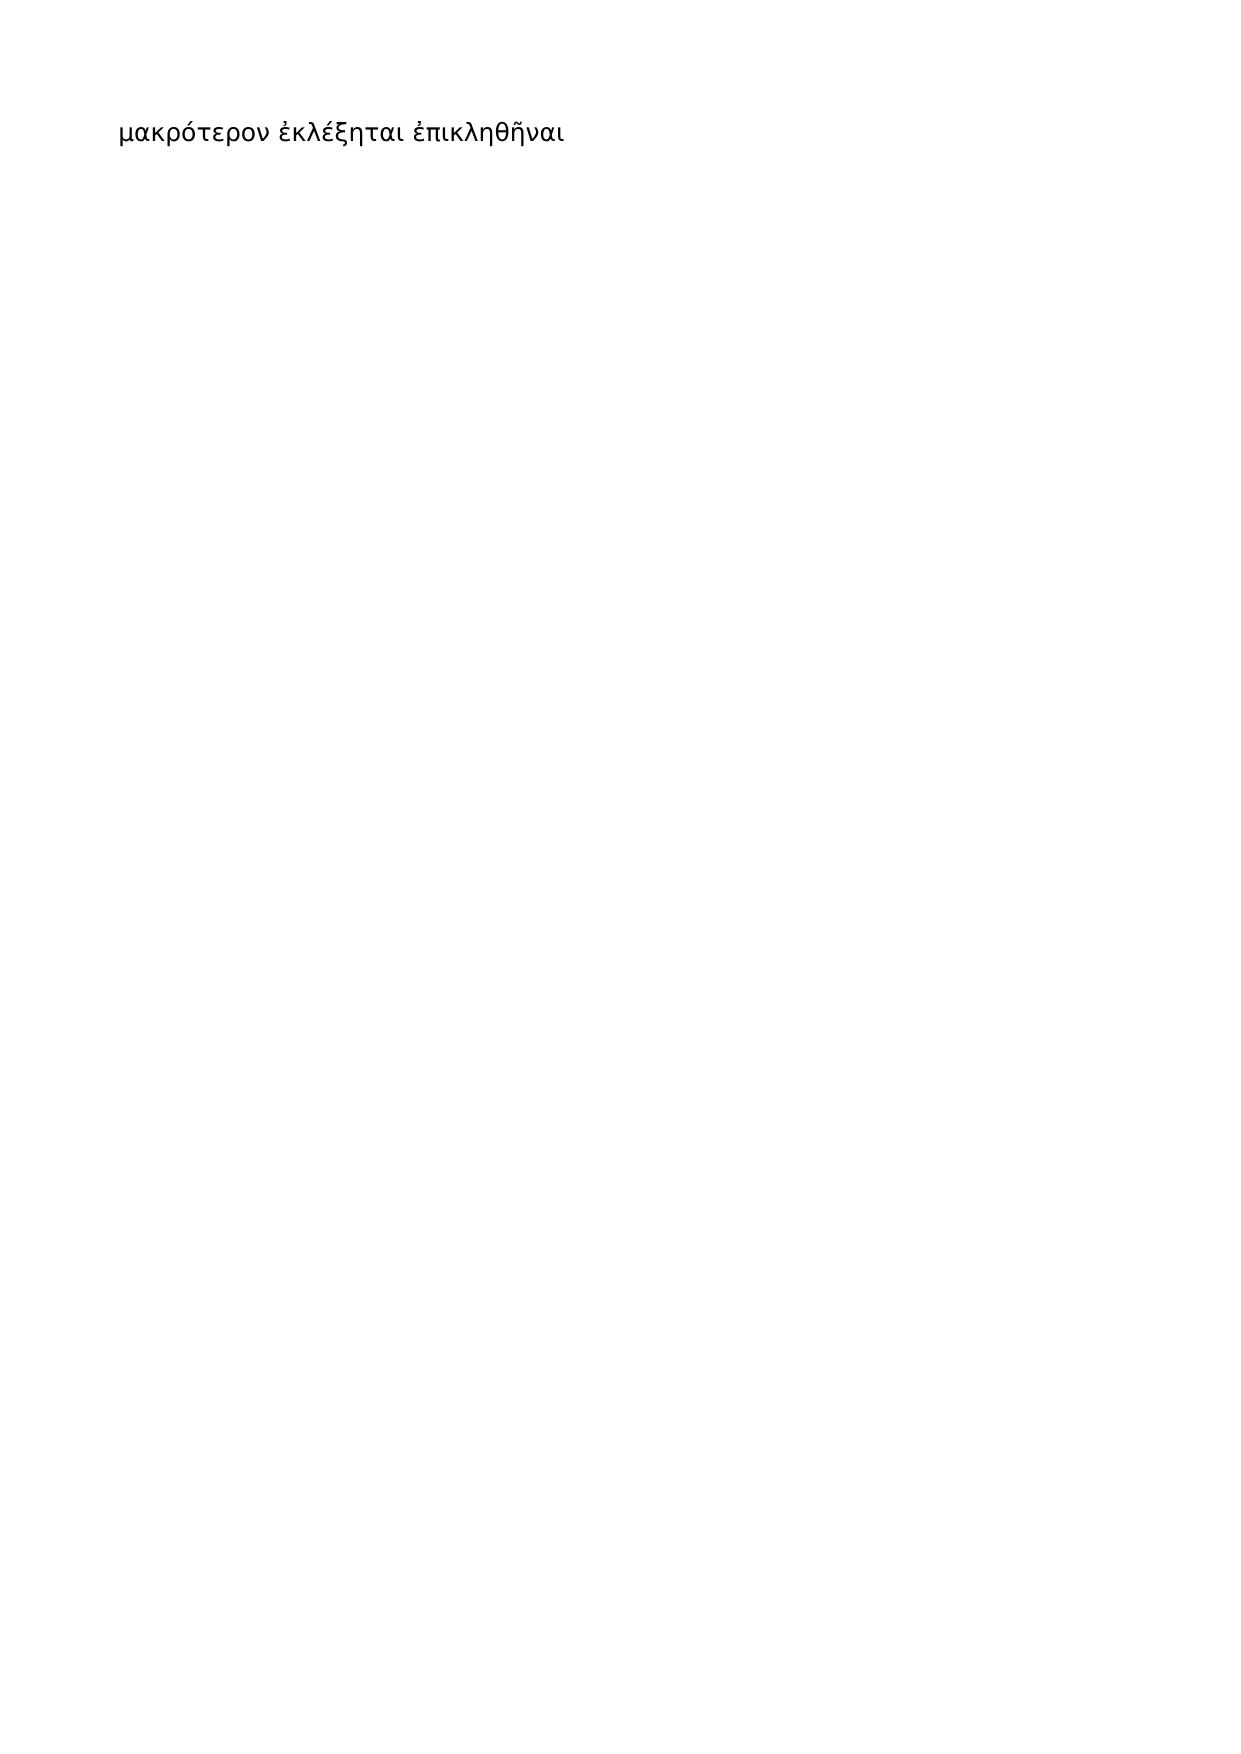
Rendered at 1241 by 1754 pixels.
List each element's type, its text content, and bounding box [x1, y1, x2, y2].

text μακρότερον ἐκλέξηται ἐπικληθῆναι [118, 118, 1122, 147]
